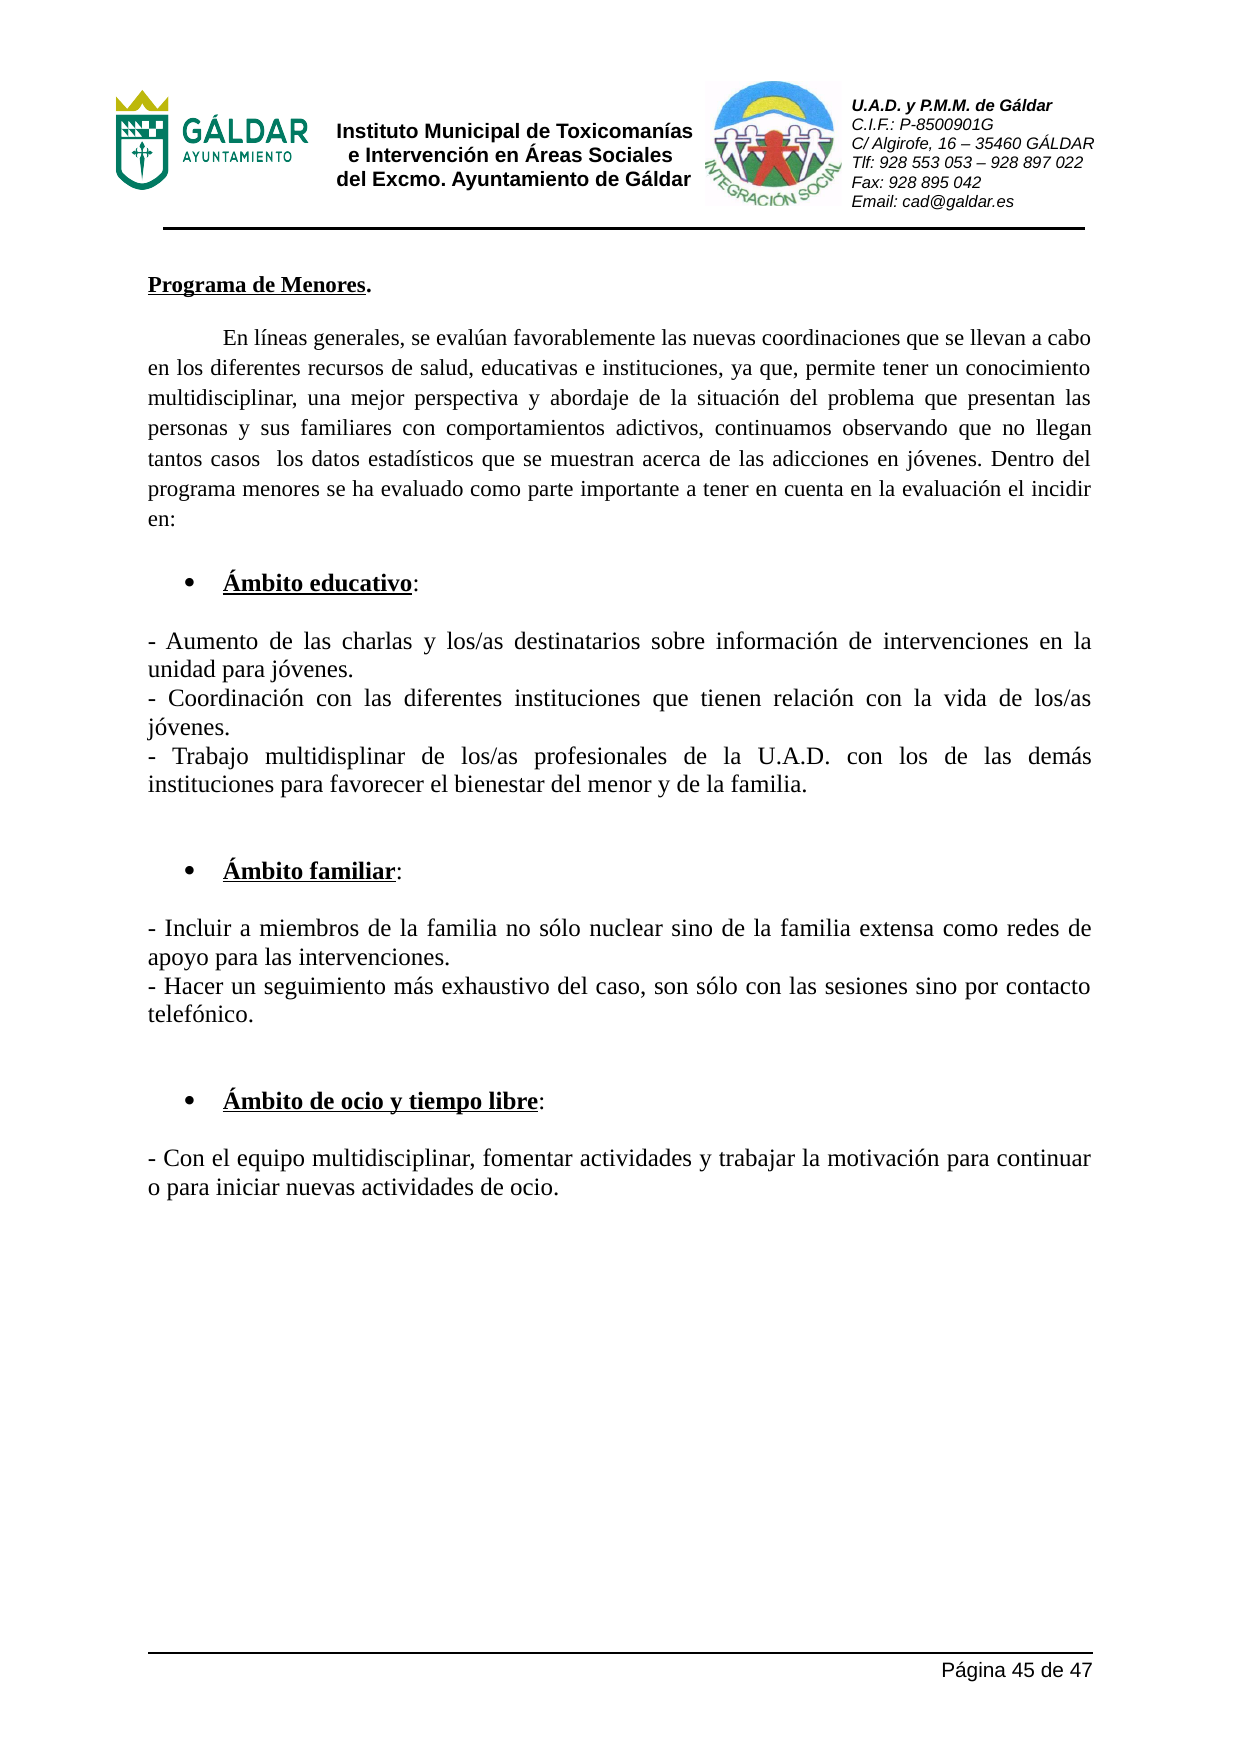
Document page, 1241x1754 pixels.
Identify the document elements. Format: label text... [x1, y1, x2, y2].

list Ámbito educativo: [185, 568, 1093, 597]
list Ámbito de ocio y tiempo libre: [185, 1086, 1093, 1114]
text - Hacer un seguimiento más exhaustivo del caso, son sólo con las sesiones sino por contacto telefónico. [148, 971, 1093, 1028]
text - Incluir a miembros de la familia no sólo nuclear sino de la familia extensa como redes de apoyo para las intervenciones. [148, 913, 1093, 971]
text En líneas generales, se evalúan favorablemente las nuevas coordinaciones que se llevan a cabo en los diferentes recursos de salud, educativas e instituciones, ya que, permite tener un conocimiento multidisciplinar, una mejor perspectiva y abordaje de la situación del problema que presentan las personas y sus familiares con comportamientos adictivos, continuamos observando que no llegan tantos casos los datos estadísticos que se muestran acerca de las adicciones en jóvenes. Dentro del programa menores se ha evaluado como parte importante a tener en cuenta en la evaluación el incidir en: [148, 324, 1093, 531]
text - Trabajo multidisplinar de los/as profesionales de la U.A.D. con los de las demás instituciones para favorecer el bienestar del menor y de la familia. [148, 741, 1093, 798]
text - Aumento de las charlas y los/as destinatarios sobre información de intervenciones en la unidad para jóvenes. [148, 626, 1093, 683]
picture [96, 64, 325, 215]
text Programa de Menores. [148, 271, 1093, 297]
list Ámbito familiar: [185, 856, 1093, 884]
text - Con el equipo multidisciplinar, fomentar actividades y trabajar la motivación para continuar o para iniciar nuevas actividades de ocio. [148, 1143, 1093, 1201]
picture [705, 81, 842, 206]
text - Coordinación con las diferentes instituciones que tienen relación con la vida de los/as jóvenes. [148, 683, 1093, 741]
